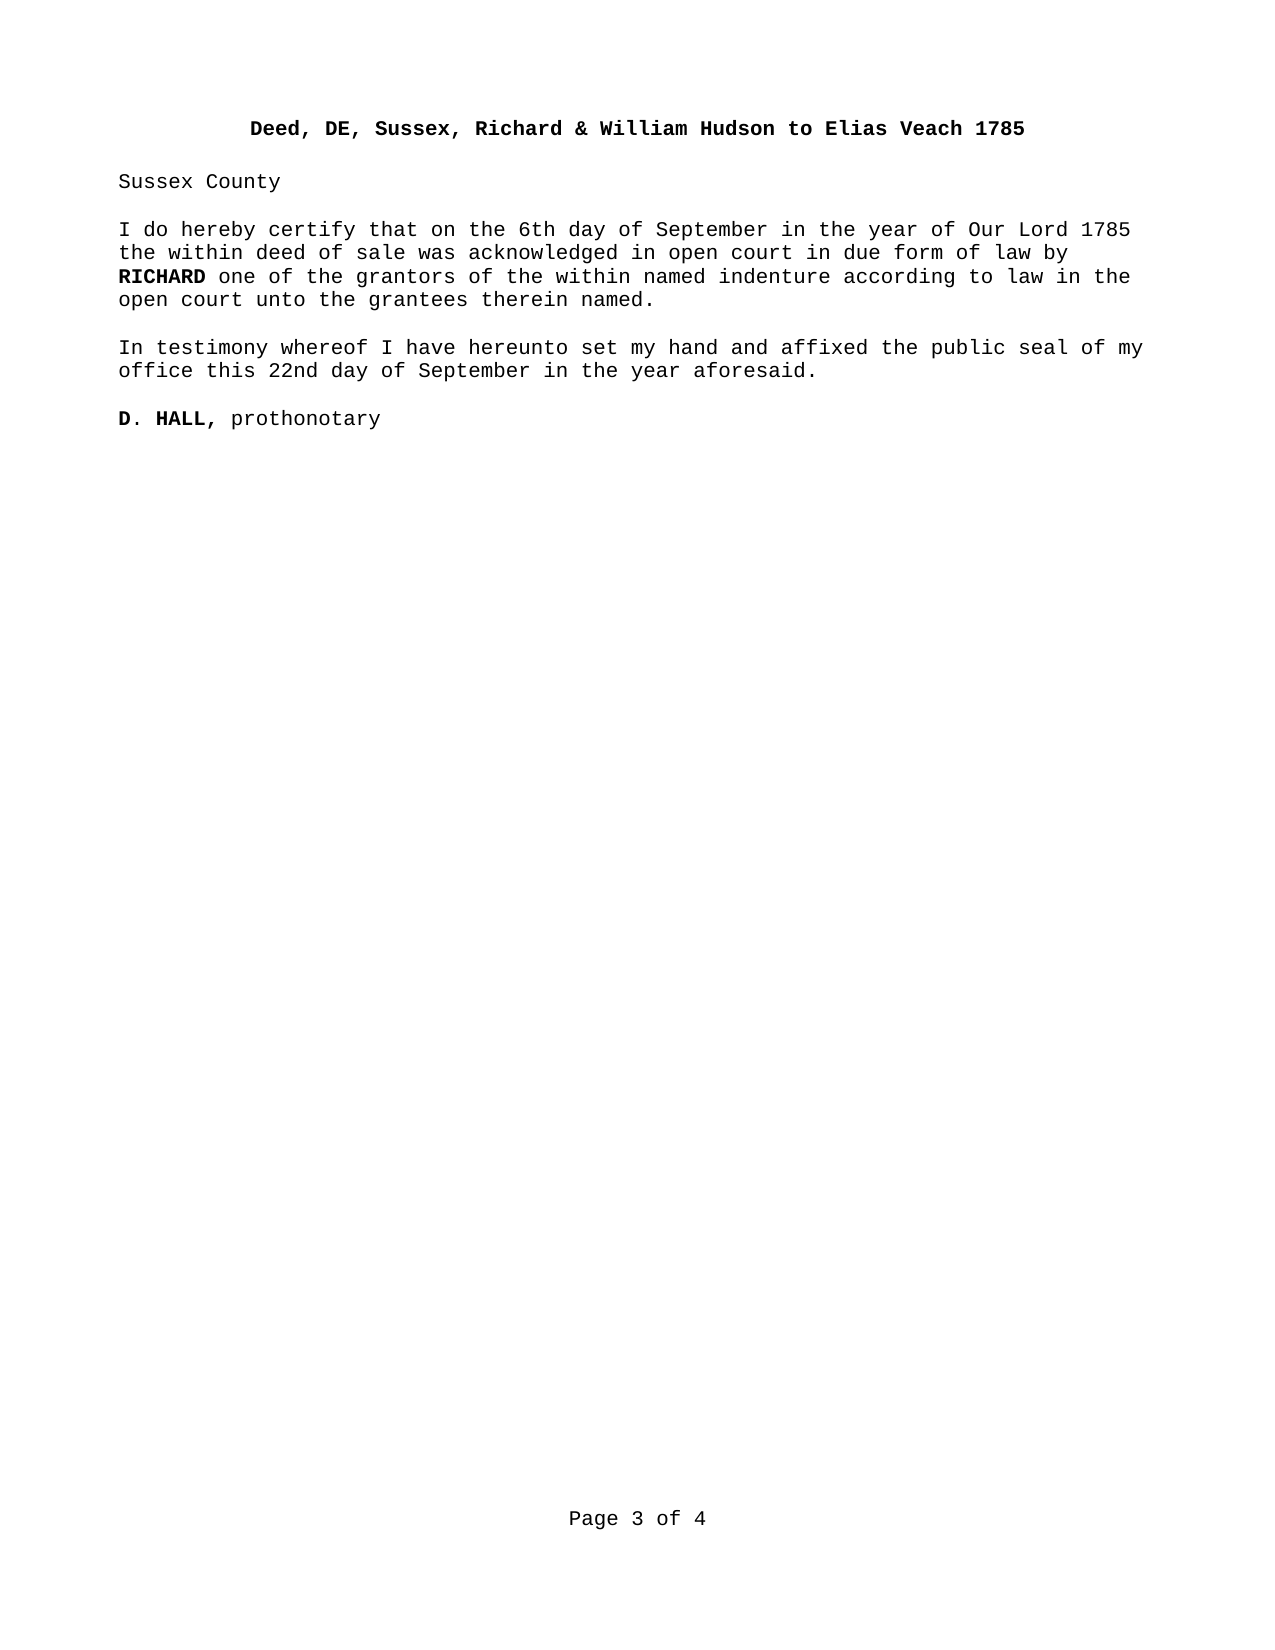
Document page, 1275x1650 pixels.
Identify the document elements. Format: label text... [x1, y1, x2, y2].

text Sussex County [118, 171, 1157, 195]
text In testimony whereof I have hereunto set my hand and affixed the public seal of my office this 22nd day of September in the year aforesaid. [118, 337, 1157, 384]
text I do hereby certify that on the 6th day of September in the year of Our Lord 1785 the within deed of sale was acknowledged in open court in due form of law by Richard one of the grantors of the within named indenture according to law in the open court unto the grantees therein named. [118, 218, 1157, 313]
text D. Hall, prothonotary [118, 408, 1157, 431]
